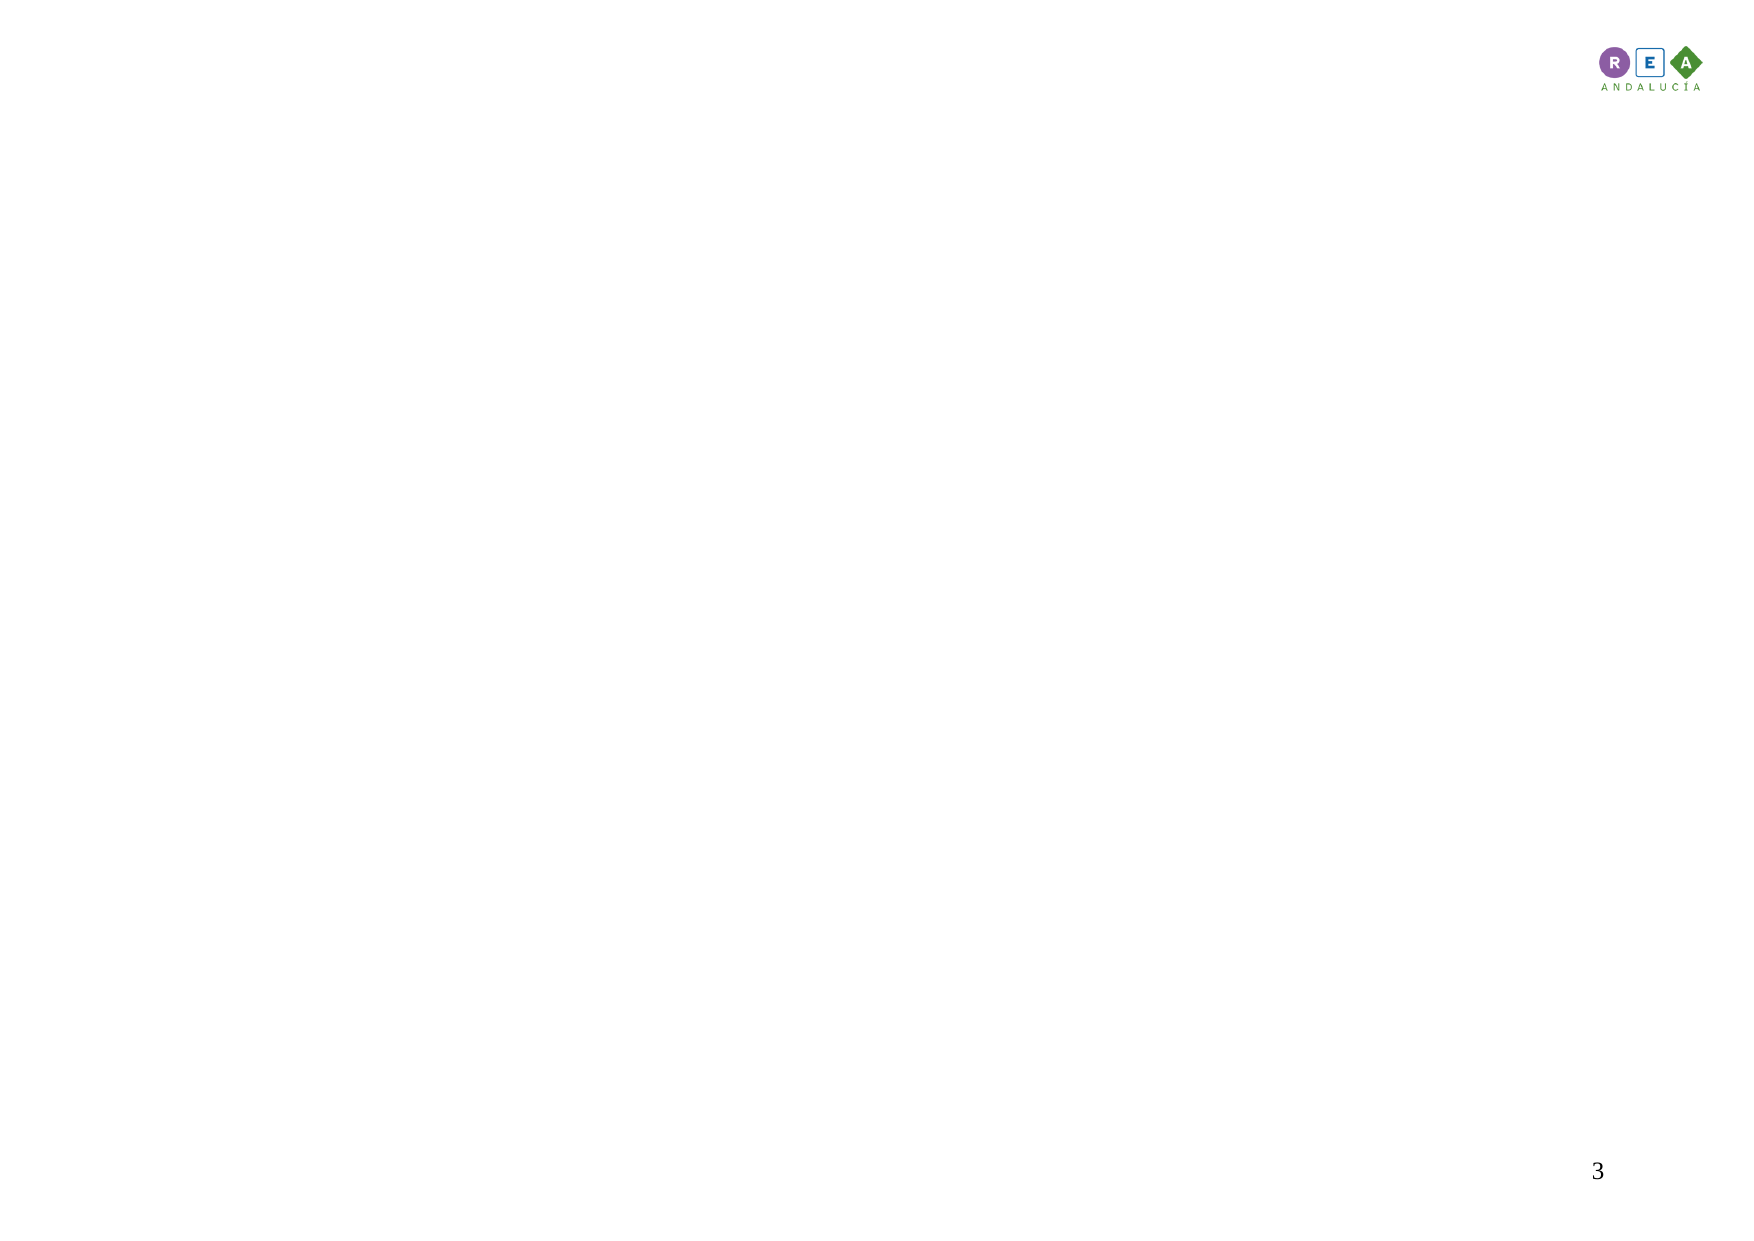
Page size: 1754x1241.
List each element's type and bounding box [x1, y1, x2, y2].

picture [1594, 41, 1707, 96]
